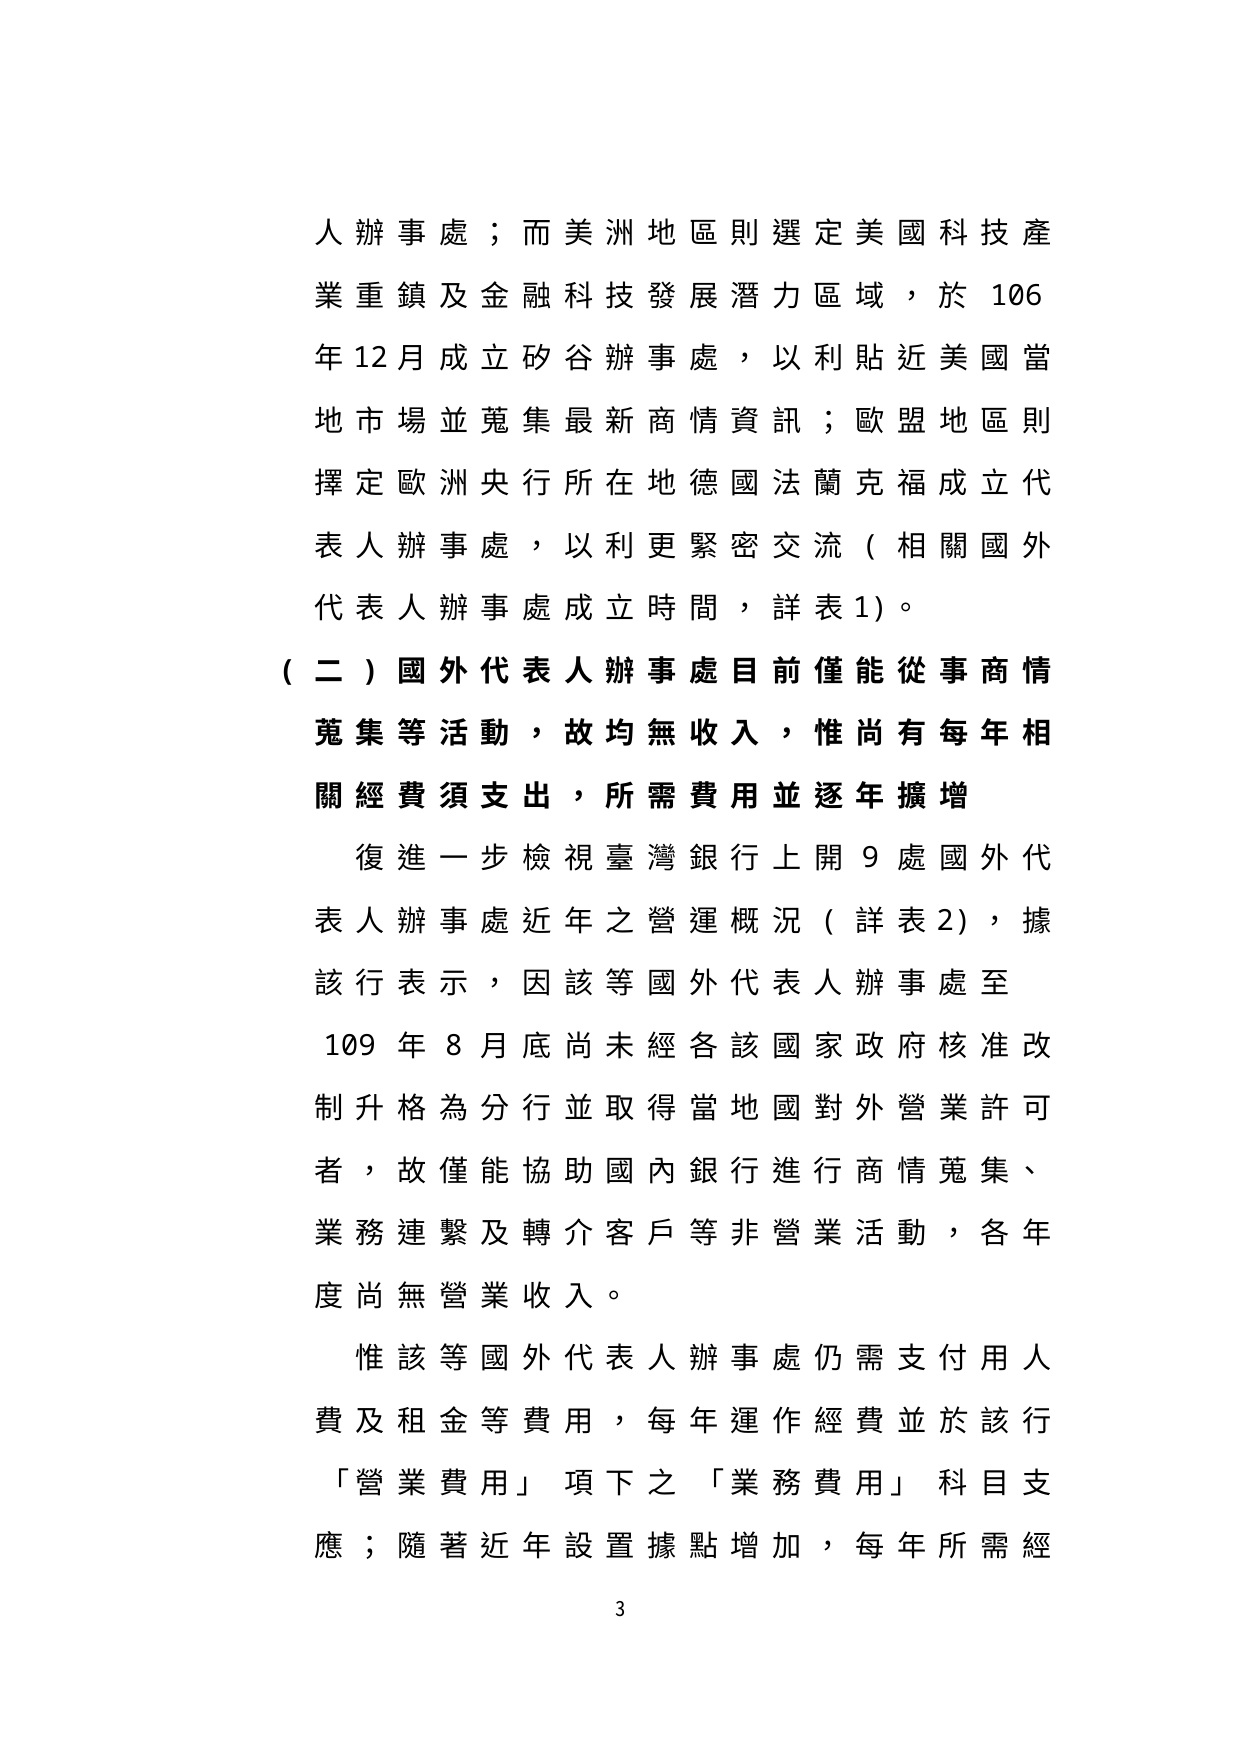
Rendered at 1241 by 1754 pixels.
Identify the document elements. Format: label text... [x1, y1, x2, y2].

text (二)國外代表人辦事處目前僅能從事商情蒐集等活動，故均無收入，惟尚有每年相關經費須支出，所需費用並逐年擴增 [242, 627, 1058, 814]
text 惟該等國外代表人辦事處仍需支付用人費及租金等費用，每年運作經費並於該行「營業費用」項下之「業務費用」科目支應；隨著近年設置據點增加，每年所需經費亦遞增，由105年度之1,100萬元增至108年度之5,210萬元，累計增加4,110萬元(增幅373.64%)；109年度至6月底各國外代表人辦事處支出經費並達2,950萬元（詳表2）。揆諸臺灣銀行多個國外代表人辦事處均集中於同一區域（東協），雖基於其未來發展潛力大，惟須考量服務客源之同質性亦高，倘各據點未具獨特服務利基，恐致資源重複配置或相互瓜分，允宜定期滾動評估該等機構之實質效益、功能及是否達成原先設立目的。 [273, 1314, 1058, 1564]
text 人辦事處；而美洲地區則選定美國科技產業重鎮及金融科技發展潛力區域，於106年12月成立矽谷辦事處，以利貼近美國當地市場並蒐集最新商情資訊；歐盟地區則擇定歐洲央行所在地德國法蘭克福成立代表人辦事處，以利更緊密交流(相關國外代表人辦事處成立時間，詳表1)。 [271, 189, 1058, 627]
text 復進一步檢視臺灣銀行上開9處國外代表人辦事處近年之營運概況(詳表2)，據該行表示，因該等國外代表人辦事處至109年8月底尚未經各該國家政府核准改制升格為分行並取得當地國對外營業許可者，故僅能協助國內銀行進行商情蒐集、業務連繫及轉介客戶等非營業活動，各年度尚無營業收入。 [271, 814, 1058, 1314]
